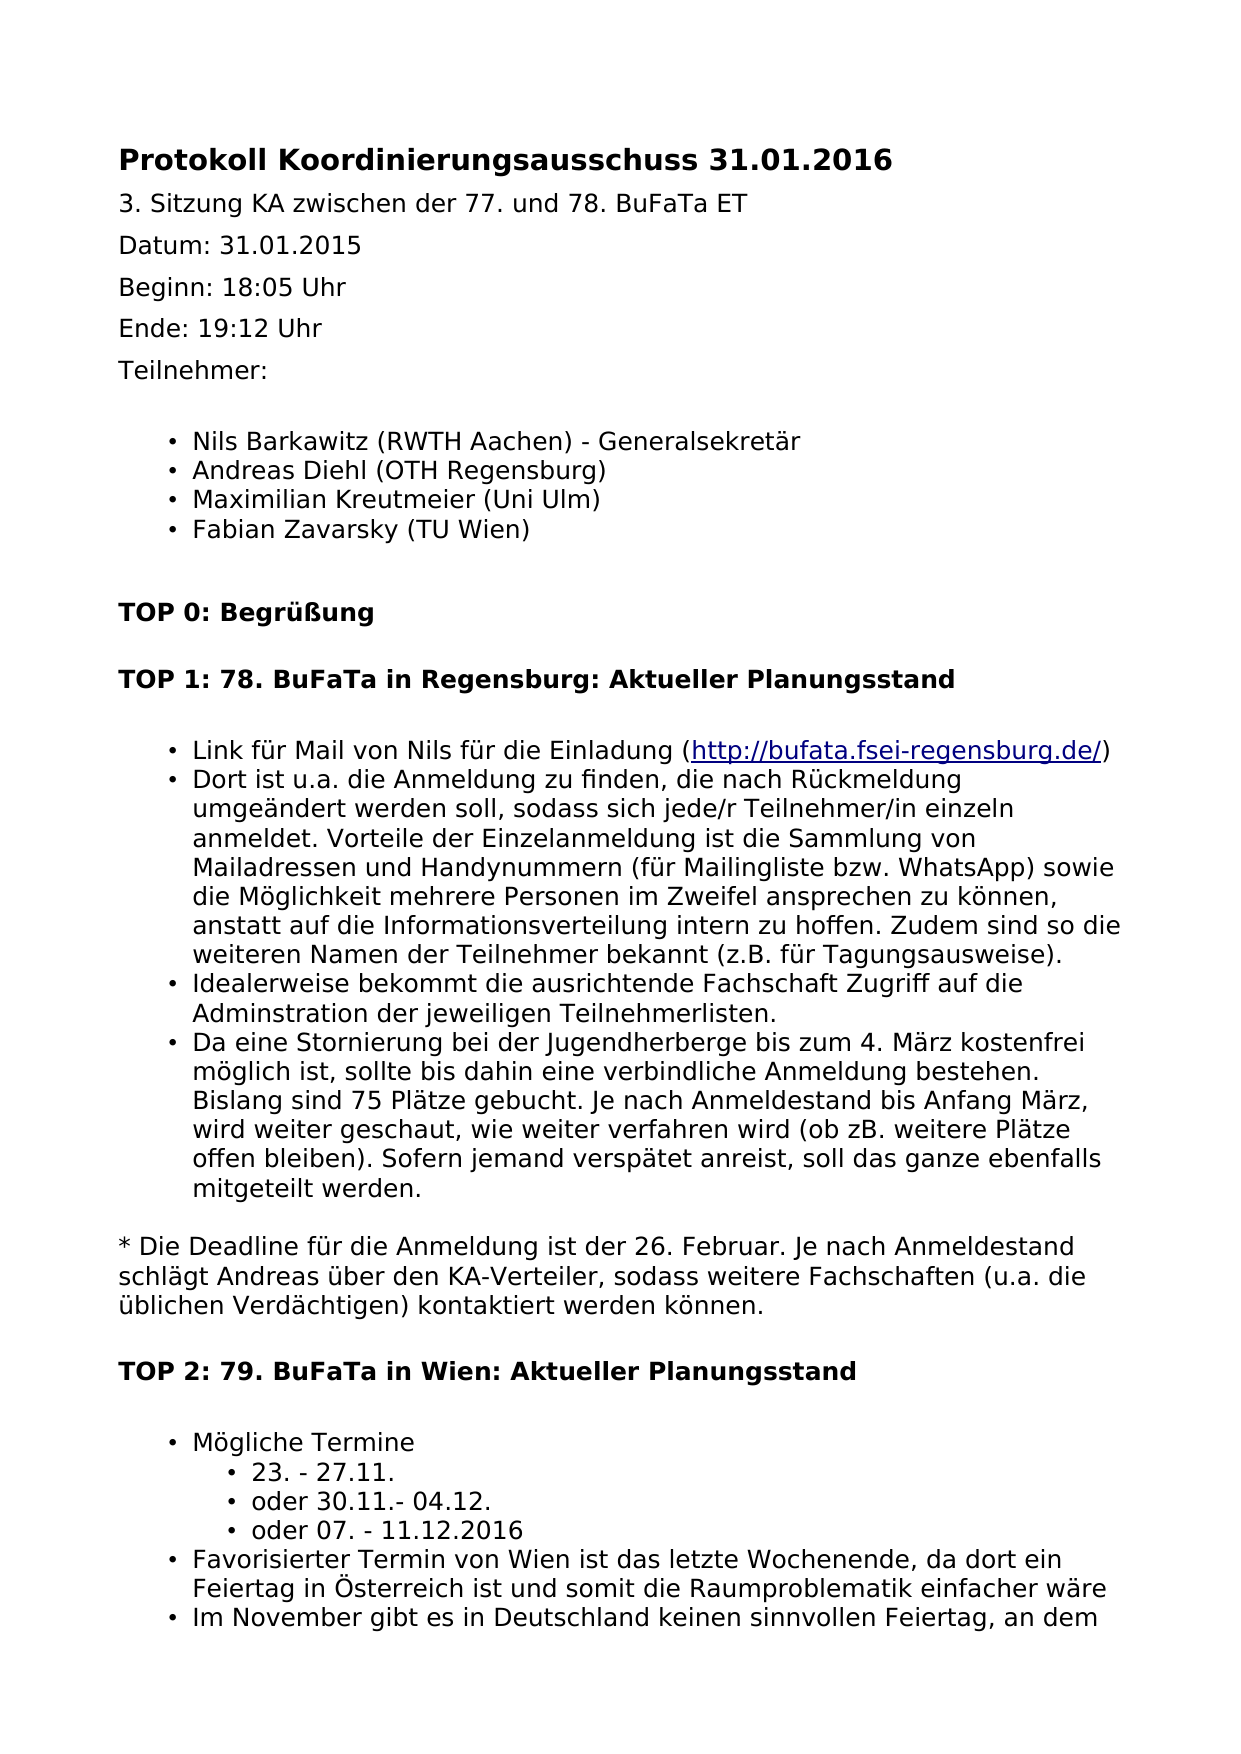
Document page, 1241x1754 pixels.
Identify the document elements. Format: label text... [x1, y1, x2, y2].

list Maximilian Kreutmeier (Uni Ulm) [177, 486, 1122, 515]
list Im November gibt es in Deutschland keinen sinnvollen Feiertag, an dem [177, 1604, 1122, 1633]
list Link für Mail von Nils für die Einladung (http://bufata.fsei-regensburg.de/) [177, 736, 1122, 766]
text Teilnehmer: [118, 356, 1122, 385]
list oder 30.11.- 04.12. [236, 1487, 1122, 1516]
list Fabian Zavarsky (TU Wien) [177, 515, 1122, 544]
subtitle TOP 1: 78. BuFaTa in Regensburg: Aktueller Planungsstand [118, 665, 1122, 694]
text Ende: 19:12 Uhr [118, 314, 1122, 344]
list Favorisierter Termin von Wien ist das letzte Wochenende, da dort ein Feiertag in Österreich ist und somit die Raumproblematik einfacher wäre [177, 1545, 1122, 1604]
subtitle Protokoll Koordinierungsausschuss 31.01.2016 [118, 143, 1122, 177]
list 23. - 27.11. [236, 1458, 1122, 1487]
list Mögliche Termine [177, 1429, 1122, 1458]
text Beginn: 18:05 Uhr [118, 273, 1122, 302]
subtitle TOP 0: Begrüßung [118, 598, 1122, 628]
list Dort ist u.a. die Anmeldung zu finden, die nach Rückmeldung umgeändert werden soll, sodass sich jede/r Teilnehmer/in einzeln anmeldet. Vorteile der Einzelanmeldung ist die Sammlung von Mailadressen und Handynummern (für Mailingliste bzw. WhatsApp) sowie die Möglichkeit mehrere Personen im Zweifel ansprechen zu können, anstatt auf die Informationsverteilung intern zu hoffen. Zudem sind so die weiteren Namen der Teilnehmer bekannt (z.B. für Tagungsausweise). [177, 766, 1122, 970]
list Andreas Diehl (OTH Regensburg) [177, 457, 1122, 486]
subtitle TOP 2: 79. BuFaTa in Wien: Aktueller Planungsstand [118, 1357, 1122, 1387]
list Nils Barkawitz (RWTH Aachen) - Generalsekretär [177, 427, 1122, 457]
text * Die Deadline für die Anmeldung ist der 26. Februar. Je nach Anmeldestand schlägt Andreas über den KA-Verteiler, sodass weitere Fachschaften (u.a. die üblichen Verdächtigen) kontaktiert werden können. [118, 1232, 1122, 1320]
text 3. Sitzung KA zwischen der 77. und 78. BuFaTa ET [118, 189, 1122, 219]
list Idealerweise bekommt die ausrichtende Fachschaft Zugriff auf die Adminstration der jeweiligen Teilnehmerlisten. [177, 970, 1122, 1028]
list oder 07. - 11.12.2016 [236, 1516, 1122, 1545]
text Datum: 31.01.2015 [118, 231, 1122, 260]
list Da eine Stornierung bei der Jugendherberge bis zum 4. März kostenfrei möglich ist, sollte bis dahin eine verbindliche Anmeldung bestehen. Bislang sind 75 Plätze gebucht. Je nach Anmeldestand bis Anfang März, wird weiter geschaut, wie weiter verfahren wird (ob zB. weitere Plätze offen bleiben). Sofern jemand verspätet anreist, soll das ganze ebenfalls mitgeteilt werden. [177, 1028, 1122, 1203]
